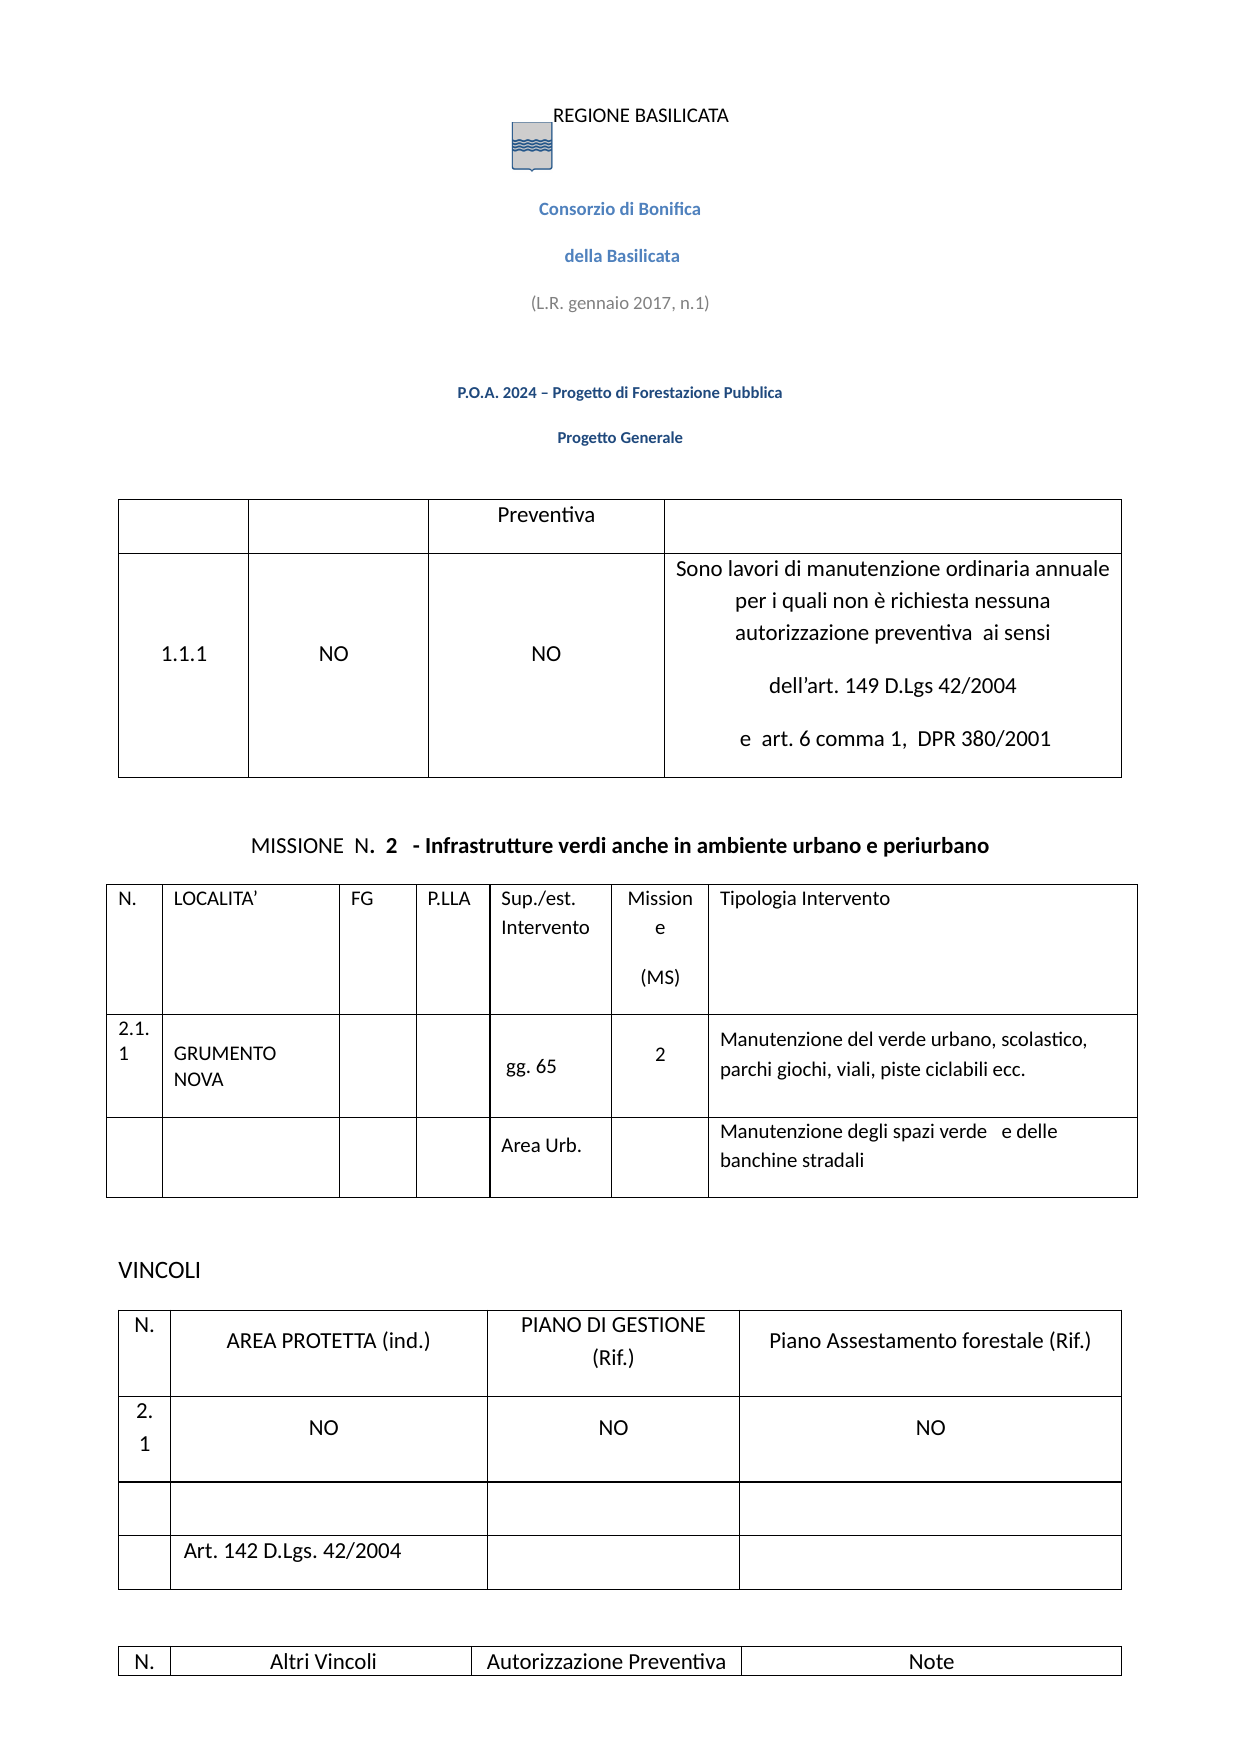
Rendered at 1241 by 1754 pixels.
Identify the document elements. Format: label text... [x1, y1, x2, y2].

table_cell 2.1.1 [107, 1015, 162, 1117]
table_header P.LLA [417, 885, 489, 1014]
table_header [249, 500, 428, 553]
table_cell NO [249, 554, 428, 777]
table_cell [740, 1536, 1121, 1589]
text VINCOLI [118, 1254, 1122, 1284]
table_cell [612, 1118, 708, 1197]
table_cell NO [488, 1397, 739, 1481]
table_header Piano Assestamento forestale (Rif.) [740, 1311, 1121, 1396]
table_cell 2 [612, 1015, 708, 1117]
table_header Tipologia Intervento [709, 885, 1137, 1014]
table_cell NO [429, 554, 664, 777]
table_cell NO [171, 1397, 487, 1481]
table_cell GRUMENTO NOVA [163, 1015, 339, 1117]
table_cell [740, 1483, 1121, 1535]
table_cell 2.1 [119, 1397, 170, 1481]
table_header PIANO DI GESTIONE (Rif.) [488, 1311, 739, 1396]
table_header Autorizzazione Preventiva [472, 1647, 741, 1675]
table_cell Sono lavori di manutenzione ordinaria annuale per i quali non è richiesta nessuna autorizzazione preventiva ai sensi dell’art. 149 D.Lgs 42/2004 e art. 6 comma 1, DPR 380/2001 [665, 554, 1121, 777]
table_cell [340, 1118, 416, 1197]
table_header [119, 500, 248, 553]
table_header AREA PROTETTA (ind.) [171, 1311, 487, 1396]
table_header LOCALITA’ [163, 885, 339, 1014]
table_header Sup./est. Intervento [491, 885, 611, 1014]
table_header N. [119, 1647, 170, 1675]
table_header N. [107, 885, 162, 1014]
table_cell 1.1.1 [119, 554, 248, 777]
table_cell [417, 1015, 489, 1117]
table_header [665, 500, 1121, 553]
table_header N. [119, 1311, 170, 1396]
table_cell Manutenzione degli spazi verde e delle banchine stradali [709, 1118, 1137, 1197]
table_cell [119, 1483, 170, 1535]
table_header Altri Vincoli [171, 1647, 471, 1675]
table_cell Art. 142 D.Lgs. 42/2004 [171, 1536, 487, 1589]
table_cell [119, 1536, 170, 1589]
table_cell Manutenzione del verde urbano, scolastico, parchi giochi, viali, piste ciclabili ecc. [709, 1015, 1137, 1117]
table_cell [163, 1118, 339, 1197]
table_cell NO [740, 1397, 1121, 1481]
table_cell [340, 1015, 416, 1117]
table_cell [107, 1118, 162, 1197]
table_cell [488, 1483, 739, 1535]
table_header Preventiva [429, 500, 664, 553]
table_cell gg. 65 [491, 1015, 611, 1117]
table_cell [417, 1118, 489, 1197]
table_cell [171, 1483, 487, 1535]
table_cell [488, 1536, 739, 1589]
table_header Note [742, 1647, 1121, 1675]
table_header Missione (MS) [612, 885, 708, 1014]
table_header FG [340, 885, 416, 1014]
text MISSIONE N. 2 - Infrastrutture verdi anche in ambiente urbano e periurbano [118, 831, 1122, 859]
table_cell Area Urb. [491, 1118, 611, 1197]
